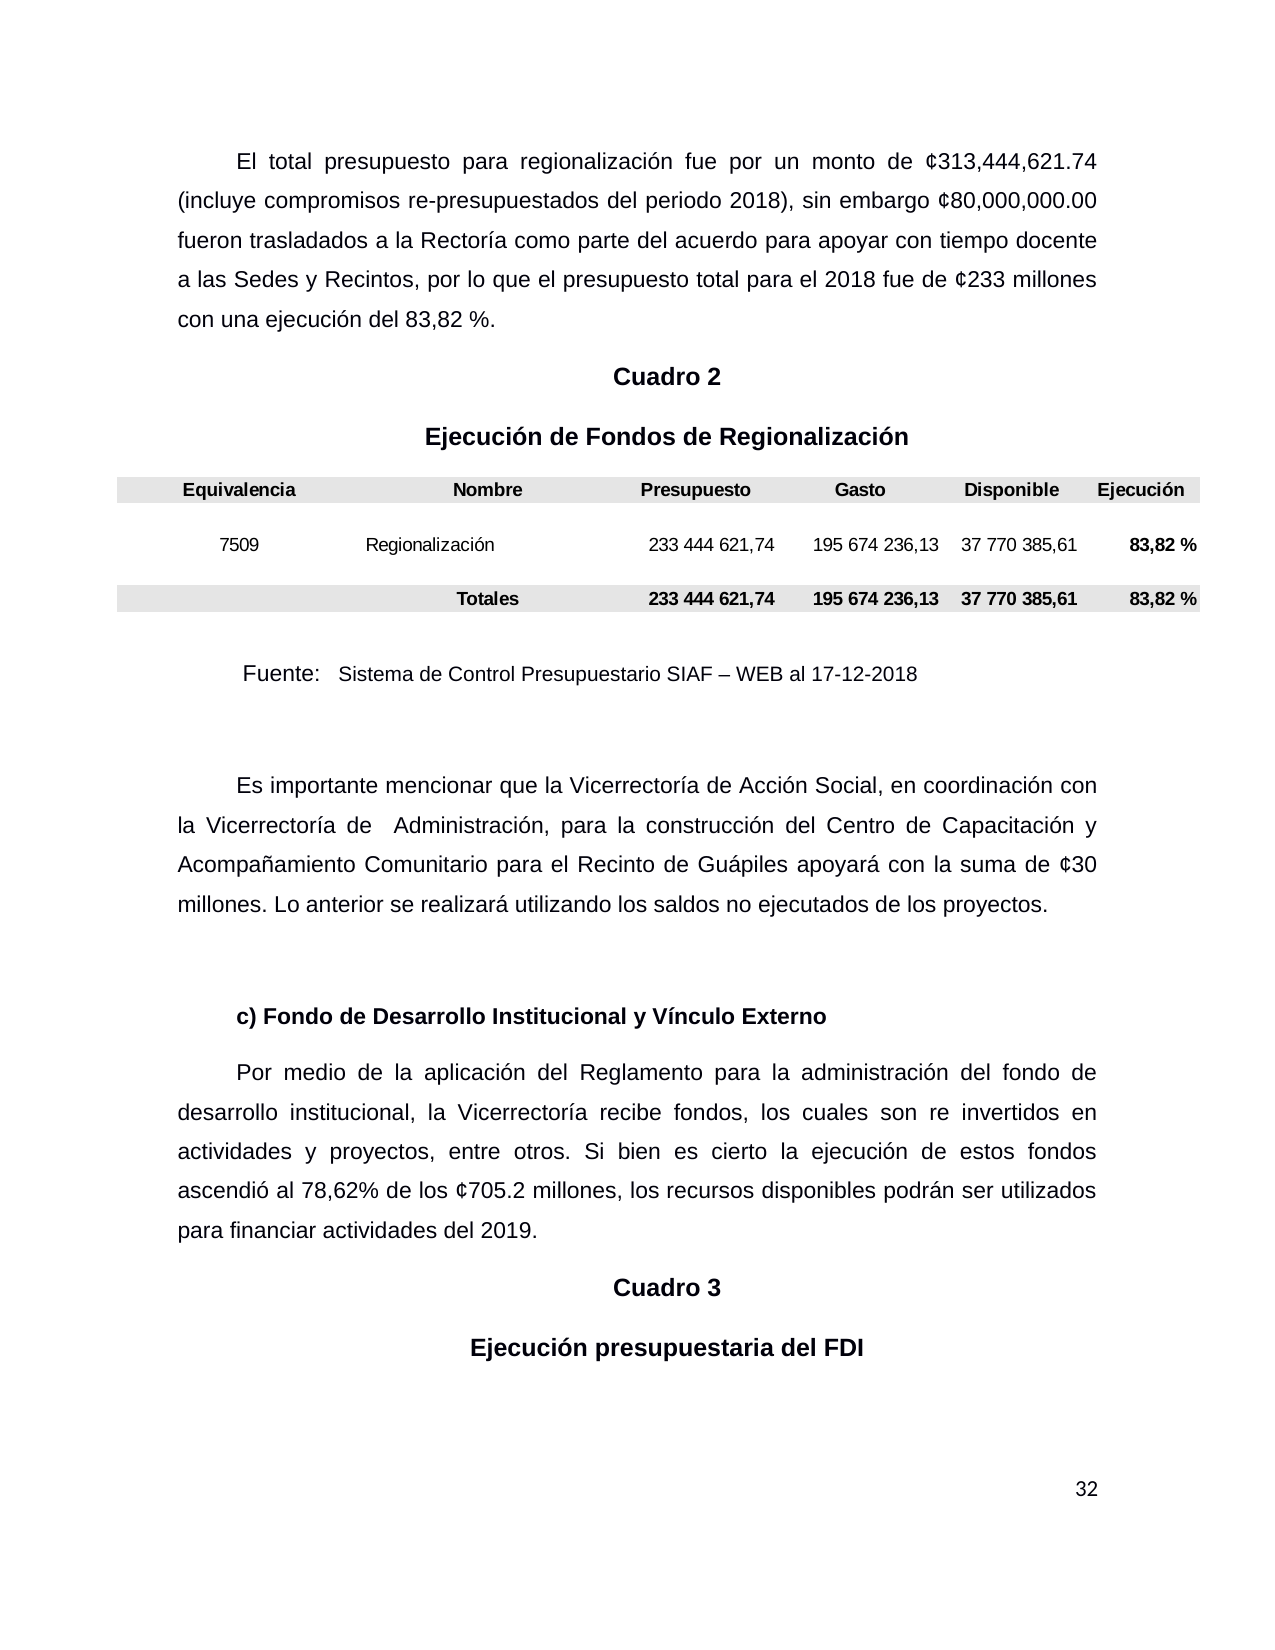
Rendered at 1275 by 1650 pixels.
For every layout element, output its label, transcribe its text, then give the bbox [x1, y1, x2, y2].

text Fuente: Sistema de Control Presupuestario SIAF – WEB al 17-12-2018 [177, 612, 1098, 686]
text Cuadro 2 [177, 362, 1098, 390]
text Por medio de la aplicación del Reglamento para la administración del fondo de desarrollo institucional, la Vicerrectoría recibe fondos, los cuales son re invertidos en actividades y proyectos, entre otros. Si bien es cierto la ejecución de estos fondos ascendió al 78,62% de los ¢705.2 millones, los recursos disponibles podrán ser utilizados para financiar actividades del 2019. [177, 1059, 1098, 1243]
text Es importante mencionar que la Vicerrectoría de Acción Social, en coordinación con la Vicerrectoría de Administración, para la construcción del Centro de Capacitación y Acompañamiento Comunitario para el Recinto de Guápiles apoyará con la suma de ¢30 millones. Lo anterior se realizará utilizando los saldos no ejecutados de los proyectos. [177, 772, 1098, 917]
text Cuadro 3 [177, 1273, 1098, 1302]
text Ejecución presupuestaria del FDI [177, 1333, 1098, 1362]
text Ejecución de Fondos de Regionalización [177, 421, 1098, 450]
text c) Fondo de Desarrollo Institucional y Vínculo Externo [177, 1003, 1098, 1029]
text El total presupuesto para regionalización fue por un monto de ¢313,444,621.74 (incluye compromisos re-presupuestados del periodo 2018), sin embargo ¢80,000,000.00 fueron trasladados a la Rectoría como parte del acuerdo para apoyar con tiempo docente a las Sedes y Recintos, por lo que el presupuesto total para el 2018 fue de ¢233 millones con una ejecución del 83,82 %. [177, 148, 1098, 332]
